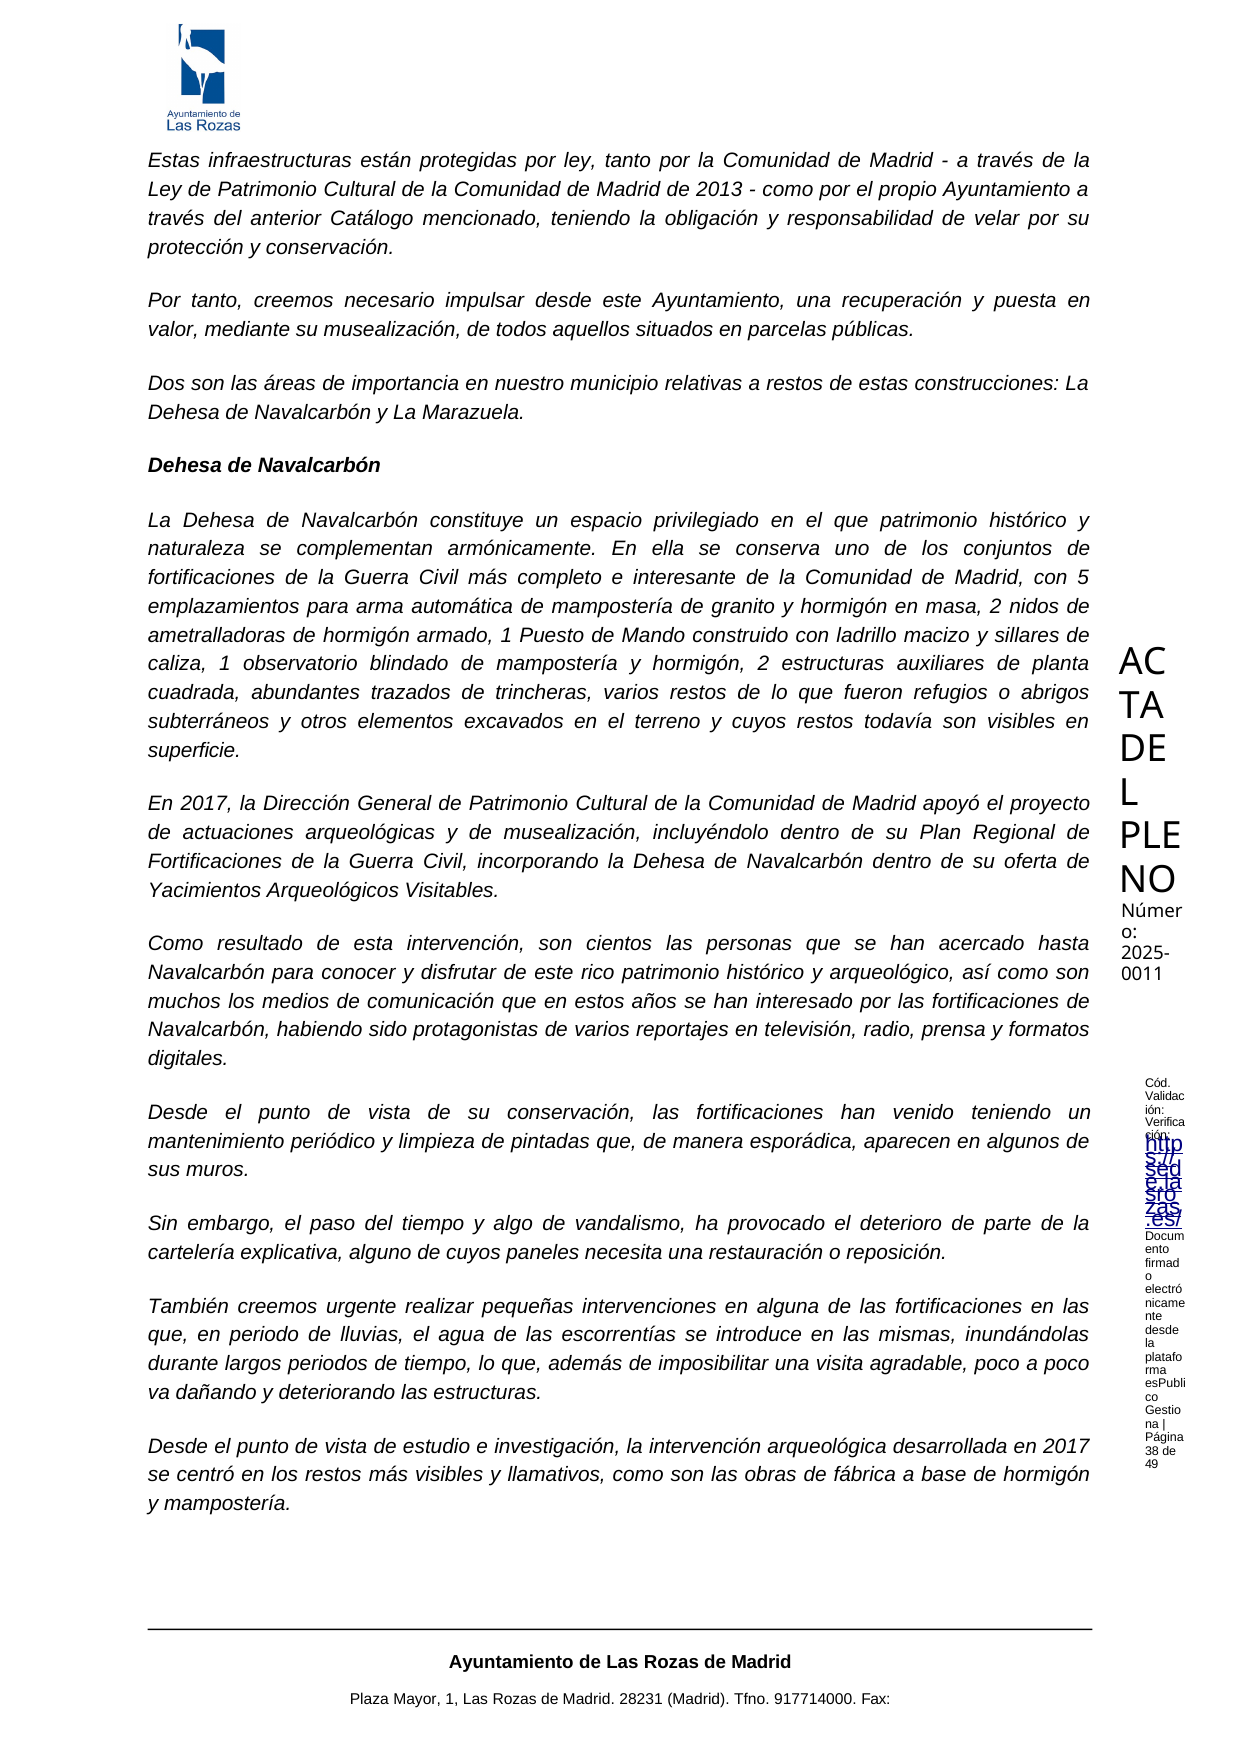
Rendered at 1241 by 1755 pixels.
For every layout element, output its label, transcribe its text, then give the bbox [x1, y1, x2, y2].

text Estas infraestructuras están protegidas por ley, tanto por la Comunidad de Madrid - a través de la Ley de Patrimonio Cultural de la Comunidad de Madrid de 2013 - como por el propio Ayuntamiento a través del anterior Catálogo mencionado, teniendo la obligación y responsabilidad de velar por su protección y conservación. [148, 148, 1093, 258]
text Dos son las áreas de importancia en nuestro municipio relativas a restos de estas construcciones: La Dehesa de Navalcarbón y La Marazuela. [148, 371, 1093, 423]
text Como resultado de esta intervención, son cientos las personas que se han acercado hasta Navalcarbón para conocer y disfrutar de este rico patrimonio histórico y arqueológico, así como son muchos los medios de comunicación que en estos años se han interesado por las fortificaciones de Navalcarbón, habiendo sido protagonistas de varios reportajes en televisión, radio, prensa y formatos digitales. [148, 931, 1093, 1070]
text Desde el punto de vista de su conservación, las fortificaciones han venido teniendo un mantenimiento periódico y limpieza de pintadas que, de manera esporádica, aparecen en algunos de sus muros. [148, 1100, 1093, 1181]
text Cód. Validación: [1145, 1077, 1186, 1117]
text En 2017, la Dirección General de Patrimonio Cultural de la Comunidad de Madrid apoyó el proyecto de actuaciones arqueológicas y de musealización, incluyéndolo dentro de su Plan Regional de Fortificaciones de la Guerra Civil, incorporando la Dehesa de Navalcarbón dentro de su oferta de Yacimientos Arqueológicos Visitables. [148, 791, 1093, 901]
text Número: 2025-0011 Fecha: 23/10/2025 [1121, 901, 1185, 985]
text También creemos urgente realizar pequeñas intervenciones en alguna de las fortificaciones en las que, en periodo de lluvias, el agua de las escorrentías se introduce en las mismas, inundándolas durante largos periodos de tiempo, lo que, además de imposibilitar una visita agradable, poco a poco va dañando y deteriorando las estructuras. [148, 1293, 1093, 1404]
text Por tanto, creemos necesario impulsar desde este Ayuntamiento, una recuperación y puesta en valor, mediante su musealización, de todos aquellos situados en parcelas públicas. [148, 288, 1093, 341]
text ACTA DEL PLENO [1119, 640, 1185, 901]
subtitle Dehesa de Navalcarbón [148, 453, 1093, 477]
text Sin embargo, el paso del tiempo y algo de vandalismo, ha provocado el deterioro de parte de la cartelería explicativa, alguno de cuyos paneles necesita una restauración o reposición. [148, 1211, 1093, 1264]
text La Dehesa de Navalcarbón constituye un espacio privilegiado en el que patrimonio histórico y naturaleza se complementan armónicamente. En ella se conserva uno de los conjuntos de fortificaciones de la Guerra Civil más completo e interesante de la Comunidad de Madrid, con 5 emplazamientos para arma automática de mampostería de granito y hormigón en masa, 2 nidos de ametralladoras de hormigón armado, 1 Puesto de Mando construido con ladrillo macizo y sillares de caliza, 1 observatorio blindado de mampostería y hormigón, 2 estructuras auxiliares de planta cuadrada, abundantes trazados de trincheras, varios restos de lo que fueron refugios o abrigos subterráneos y otros elementos excavados en el terreno y cuyos restos todavía son visibles en superficie. [148, 507, 1093, 761]
text Verificación: https://sede.lasrozas.es/ [1145, 1117, 1186, 1229]
text Desde el punto de vista de estudio e investigación, la intervención arqueológica desarrollada en 2017 se centró en los restos más visibles y llamativos, como son las obras de fábrica a base de hormigón y mampostería. [148, 1433, 1093, 1515]
text [1117, 638, 1185, 985]
text [1143, 1075, 1186, 1612]
text Documento firmado electrónicamente desde la plataforma esPublico Gestiona | Página 38 de 49 [1145, 1229, 1186, 1471]
